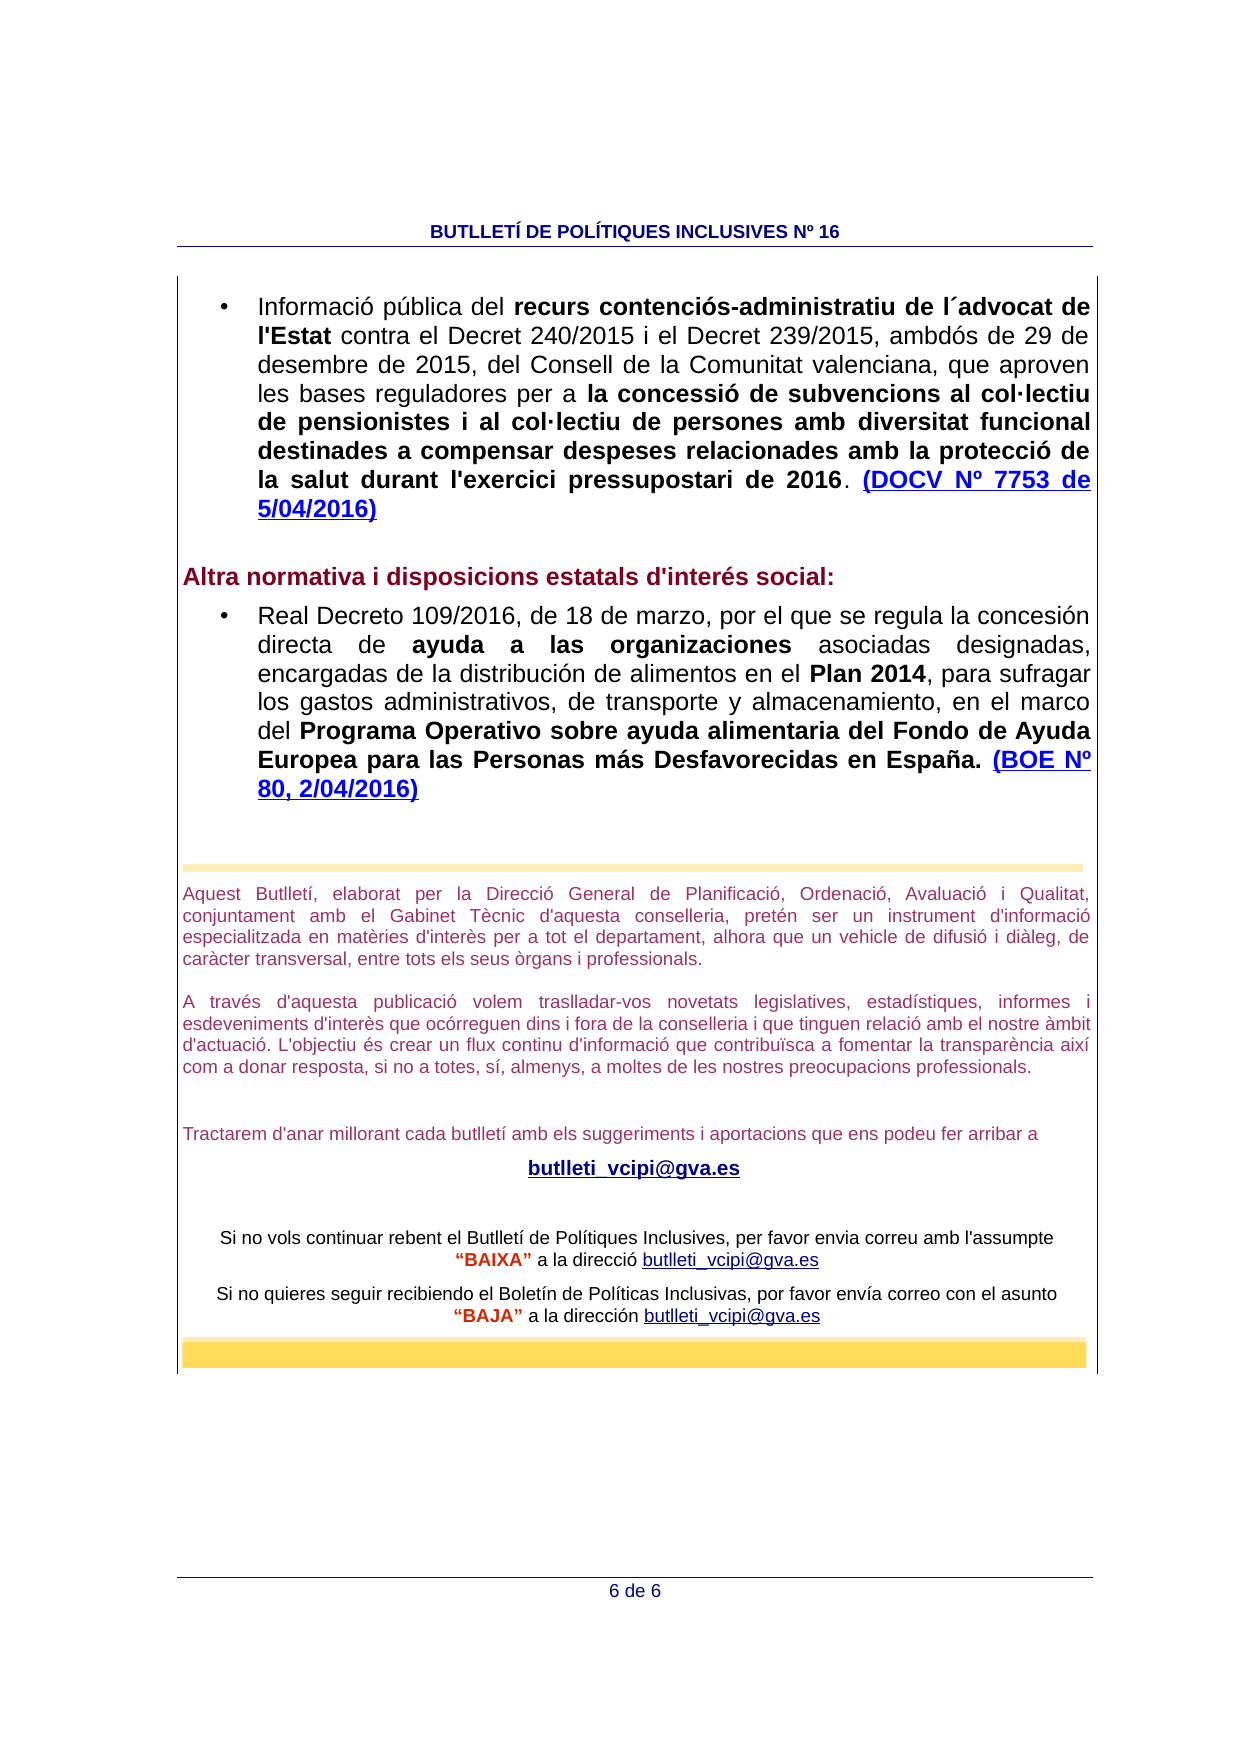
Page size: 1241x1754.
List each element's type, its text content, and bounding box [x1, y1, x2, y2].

table_cell 1. ESTADÍSTIQUES D'INTERÉS SOCIAL Instituto Nacional de Estadística: PIB 2015. La Comunitat Valenciana va liderar el creixement del PIB a Espanya, creixent el doble que la mitjana de la UE. No obstant açò, es troba l'onzena en PIB per habitant. Nota de Premsa Padrón de Españoles Residentes en el Extranjero a 1 de enero de 2016. La població espanyola resident en l'estranger va augmentar un 5,6% durant 2015. Dos de cada tres noves inscripcions durant 2015 van correspondre a nascuts fora d'Espanya. Nota de Premsa Encuesta Continua de Hogares 2015: El nombre de persones que viuen soles suposa el 25% del total de llars. El 81,3% de les llars monoparentals estaven integrades per una mare amb fills. Resultats. Nota de Premsa Portal Estadístic de la Generalitat (peGV) Fluxos de la població activa en valors absoluts. Comunitat Valenciana. Últimes dades Eurostat: Government expenditure on social protection accounted for almost one fifth of GDP. La protecció social és la principal partida de despesa pública en la Unió Europea i ascendeix a una mitjana del 19,5% del Producte Interior Brut. Les següents funcions de despesa són salut (7,2%), serveis generals (6,7%) i educació (4,9%). Més informació ací 2. INFORMES I ESTUDIS El Cannabis, ¿Una droga inofensiva?. Debates en Drogodependencias. Plan Municipal de Prevención de drogodependencias. Ayuntamiento de Valencia. Universidad de Valencia. Veure ací Barreras a la inclusión social de la población drogodependiente cronificada. Análisis desde una perspectiva de género. Cantos, R. Fundación Atenea. Veure ací Sobre la inhibición a denunciar de las víctimas de violencia de género. Menchón, P. Delegación del Gobierno para la Violencia de Género, Ministerio de Sanidad, Servicios Sociales e Igualdad. Veure ací La familia, clave para la salud mental de los niños transgénero. Universidad de Washington, EEUU. Veure ací Síndrome de Asperger. Guía Práctica para la intervención en el ámbito escolar. Asociación Sevillana de Síndrome de Asperger. Veure guia ací Programa para la promoción de la autonomía personal en los centros de recuperación de personas con discapacidad física. IMSERSO. Exposa detalladament diferents iniciatives per a la promoció de l'autonomia de persones amb discapacitat física i/o sensorial, majors o en risc i/o situació de dependència. Veure ací Demografía de las parejas homoxexuales en España. REIS Revista Española de Investigaciones Sociológicas. Nº 153 enero-marzo Superar Fronteras. Informe anual sobre Migraciones e Integración 2015. CeiMigra Veure ací La transmisión intergeneracional de la pobreza. Factores, procesos y propuestas para la intervención. Informe FOESSA. Cáritas. El 81% dels xiquets i xiquetes que pateixen una infància pobra tindrà també una edat adulta precària. L'estudi proposa prestaciones universals a les famílies per a garantir la seua estabilitat. Veure ací Growing up unequal: gender and socioeconomic differences in young people´s health and well-being. Actualització de l'estudi Health Behaviour in School-aged Children (HBSC), que realitza l'OMS cada quatre anys. És una radiografia de la situació dels joves en el món basada en una enquesta a més de 200.000 joves en 42 països. Els resultats mostren que els adolescents europeus han frenat la seua iniciació al tabac. Veure ací Comissió Europea: Working parents the best protection against child poverty: Un informe ressalta la importància de comptar amb dues fonts d'ingressos en la família per a reduir la pobresa infantil. Els xiquets tenen una major probabilitat de caure en la pobresa que els adults. Un de cada 5 viu per sota del llindar de pobresa a Europa. Veure ací The changing meaning of ‘working age’. Un estudi d'Eurofund, l'agència de la Unió Europea per a la millora de les condicions de vida i treball, destaca que un de cada cinc majors de 65 anys continua treballant per necessitat econòmica. Però altres factors com mantenir-se actiu i sa i contribuir a la societat expliquen cada vegada més la prolongació de la vida laboral. Veure ací 3. INFORMACIÓ D'INTERÉS L'IVAJ, en col·laboració amb altres entitats, organitza, els dies 14 i 15 d'abril del 2016, la I Trobada d'Oci Educatiu de la Comunitat Valenciana, dirigida a professionals que treballen per l'educació no formal de xiquets, xiquetes i joves. La inscripció gratuïta finalitza l'11 d'abril del 2016. Més informació ací Activitats per a commemorar el 8 d'abril, Dia Internacional del Poble Gitano: 11/04: la Fundació Secretariat Gitano de la Coma organitza una jornada on s'abordarà la memòria històrica, la situació actual de la comunitat gitana, així com el creixent antigitanisme. Veure ací 12/04: Jornadas de reflexión “Situación y retos del pueblo gitano”. Alacant . Més informació ací OPINA: La Conselleria de Transparència, Responsabilitat Social, Participació i Solidaritat ha creat un fòrum de participació pública per a contribuir al debat al voltant de la nova Llei Valenciana de Cooperació i Desenvolupament Sostenible com a marc normatiu de la política de cooperació de la Comunitat Valenciana, que definisca les actuacions de l'administració, el paper dels diferents agents de la cooperació i els instruments de coordinació. La consulta estarà oberta des de les 12 hores del 21 de març de 2016 a les 12 hores del 21 d'abril de 2016. Participa ací Tràmits i gestions per al certificat de manca de delictes de naturalesa sexual, obligatori per a tots les persones professionals i voluntàries que treballen en contacte habitual amb menors. Ministerio de Justicia. Prem ací Pla de Formació de 2016 per a empleades i empleats públics de l'Administració de la Generalitat Valenciana. El termini de presentació de sol·licituds serà el 25 d´abril. Pots accedir a la fitxa tècnica de cada curs i fer la teua sol.licitud en la web de l'IVAP Convocatòria de l'Observatori Europeu de Bones Pràctiques gestionat per la Xarxa Europea per a l'Acció Social (ENSACT). La Federació Internacional de Treball Social convida als professionals del treball social a participar-hi. Les propostes han d'enfocar-se en la temàtica: promoció de la Dignitat i Valor dels Pobles. Poden presentar-se fins el 31 d'agost de 2016. Més informació ací Unió Europea: Dictamen del Comitè Europeu de les Regions sobre Cooperació europea en l'àmbit de la joventut (2010-2018) Veure ací Convocatòria per a organitzacions que treballen en el camp de l'envelliment actiu, 2016. El termini per a presentar propostes o unir-se a la Xarxa Europea d'Associació i Innovació en Envelliment Actiu (EIP on AHA) com a soci finalitza el 15 d'abril. Més informació i accés al formulari online ací La Comissió Europea ha anunciat una dotació de 52 milions d'euros d'ajuda humanitària destinada a projectes d'ensenyament a xiquets i xiquetes en situacions d'emergència en 2016. Veure ací 4. NORMATIVA D'INTERÉS Subvencions, premis i beques de la Generalitat d'interés social: RESOLUCIÓ de 7 de març de 2016, de la Vicepresidència i Conselleria d'Igualtat i Polítiques Inclusives, per la qual es convoquen per a l'exercici 2016 les subvencions relatives a la concessió de places per a estades en balnearis de la Comunitat Valenciana (programa «Termalisme valencià»). (DOCV Nº7742 16/03/2016) ORDE 5/2016, de 9 de març, de la Vicepresidència i Conselleria d'Igualtat i Polítiques Inclusives, per la qual s'establixen les bases reguladores de la concessió de subvencions destinades a entitats locals de la Comunitat Valenciana per al finançament de gastos corrents de les agències de mediació per a la integració i la convivència social (AMICS) de les quals són titulars. (DOCV Nº 7743 17/03/2016) RESOLUCIÓ de 10 de març de 2016, de la Vicepresidència i Conselleria d'Igualtat i Polítiques Inclusives, per la qual es convoca per a l'exercici 2016 les subvencions per al desenvolupament de programes i serveis de promoció d'autonomia de persones amb diversitat funcional. (DOCV Nº 7748 de 29/03/2016) ORDRE 6/2016, de 21 de març, de la Vicepresidència i Conselleria d'Igualtat i Polítiques Inclusives, per la qual s'estableixen les bases reguladores de les ajudes per a programes de serveis socials especialitzats en l'atenció a dones en situació o en risc d'exclusió social. (DOCV Nº 7751 de 01/04/2016) RESOLUCIÓ de 10 de març de 2016 de la Consellería d´Hisenda i Model Econòmic per la qual s'autoritzen transferències de crèdits del capitol 2 al capitol 1 dels programes 313.40, Diversitat Funcional, i 313.70, Ordenació i Prestacions de la Dependència, en el pressupost de la Vicepresidència i Conselleria d'Igualtat i Polítiques Inclusives, per import global de 1.862.493,52 euros. (DOCV Nº7753 de 05/04/2016) Es crearan nous llocs de treball amb la finalitat de comptar amb una estructura estable i suficient de recursos humans per a l'atenció individualitzada a les persones amb algun tipus de discapacitat o dependència. Açó evitará acudir a l'instrument d'encàrrec de gestió. Tribunal Superior de Justícia de la Comunitat Valenciana Informació pública del recurs contenciós-administratiu de l´advocat de l'Estat contra el Decret 240/2015 i el Decret 239/2015, ambdós de 29 de desembre de 2015, del Consell de la Comunitat valenciana, que aproven les bases reguladores per a la concessió de subvencions al col·lectiu de pensionistes i al col·lectiu de persones amb diversitat funcional destinades a compensar despeses relacionades amb la protecció de la salut durant l'exercici pressupostari de 2016. (DOCV Nº 7753 de 5/04/2016) Altra normativa i disposicions estatals d'interés social: Real Decreto 109/2016, de 18 de marzo, por el que se regula la concesión directa de ayuda a las organizaciones asociadas designadas, encargadas de la distribución de alimentos en el Plan 2014, para sufragar los gastos administrativos, de transporte y almacenamiento, en el marco del Programa Operativo sobre ayuda alimentaria del Fondo de Ayuda Europea para las Personas más Desfavorecidas en España. (BOE Nº 80, 2/04/2016) [178, 276, 1097, 847]
picture [182, 1337, 1087, 1368]
table_cell Aquest Butlletí, elaborat per la Direcció General de Planificació, Ordenació, Avaluació i Qualitat, conjuntament amb el Gabinet Tècnic d'aquesta conselleria, pretén ser un instrument d'informació especialitzada en matèries d'interès per a tot el departament, alhora que un vehicle de difusió i diàleg, de caràcter transversal, entre tots els seus òrgans i professionals. A través d'aquesta publicació volem traslladar-vos novetats legislatives, estadístiques, informes i esdeveniments d'interès que ocórreguen dins i fora de la conselleria i que tinguen relació amb el nostre àmbit d'actuació. L'objectiu és crear un flux continu d'informació que contribuïsca a fomentar la transparència així com a donar resposta, si no a totes, sí, almenys, a moltes de les nostres preocupacions professionals. Tractarem d'anar millorant cada butlletí amb els suggeriments i aportacions que ens podeu fer arribar a butlleti_vcipi@gva.es Si no vols continuar rebent el Butlletí de Polítiques Inclusives, per favor envia correu amb l'assumpte “BAIXA” a la direcció butlleti_vcipi@gva.es Si no quieres seguir recibiendo el Boletín de Políticas Inclusivas, por favor envía correo con el asunto “BAJA” a la dirección butlleti_vcipi@gva.es [178, 878, 1097, 1332]
picture [182, 853, 1083, 872]
table_cell [178, 848, 1097, 877]
table_cell [178, 1332, 1097, 1374]
